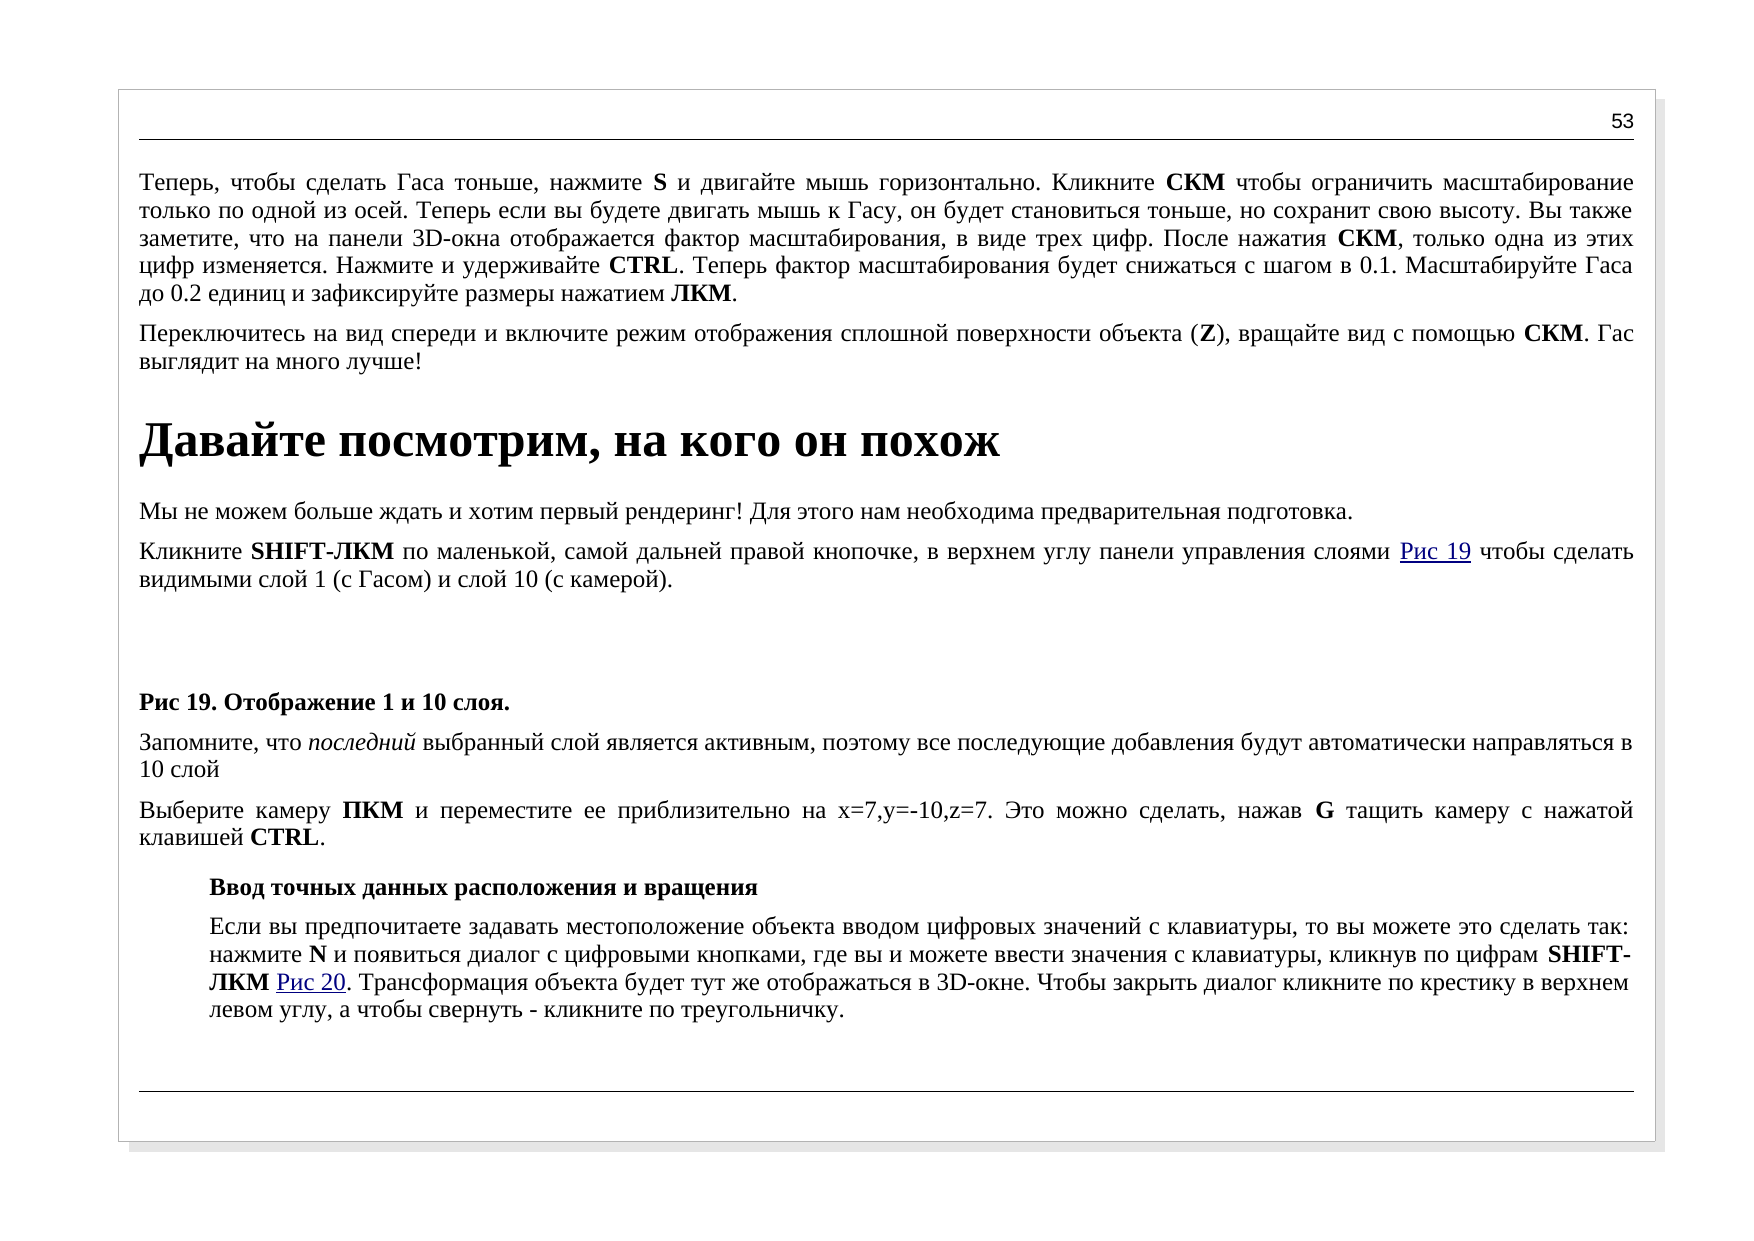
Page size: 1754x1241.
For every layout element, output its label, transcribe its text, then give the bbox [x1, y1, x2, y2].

table_header Ввод точных данных расположения и вращения [206, 864, 1634, 909]
text Запомните, что последний выбранный слой является активным, поэтому все последующие добавления будут автоматически направляться в 10 слой [139, 728, 1634, 783]
table_header [139, 864, 206, 909]
text Кликните SHIFT-ЛКМ по маленькой, самой дальней правой кнопочке, в верхнем углу панели управления слоями Рис 19 чтобы сделать видимыми слой 1 (с Гасом) и слой 10 (с камерой). [139, 537, 1634, 593]
subtitle Давайте посмотрим, на кого он похож [139, 412, 1634, 468]
table_cell Если вы предпочитаете задавать местоположение объекта вводом цифровых значений с клавиатуры, то вы можете это сделать так: нажмите N и появиться диалог с цифровыми кнопками, где вы и можете ввести значения с клавиатуры, кликнув по цифрам SHIFT-ЛКМ Рис 20. Трансформация объекта будет тут же отображаться в 3D-окне. Чтобы закрыть диалог кликните по крестику в верхнем левом углу, а чтобы свернуть - кликните по треугольничку. [206, 910, 1634, 1056]
table_cell [139, 910, 206, 1056]
text Выберите камеру ПКМ и переместите ее приблизительно на x=7,y=-10,z=7. Это можно сделать, нажав G тащить камеру с нажатой клавишей CTRL. [139, 796, 1634, 851]
text Переключитесь на вид спереди и включите режим отображения сплошной поверхности объекта (Z), вращайте вид с помощью СКМ. Гас выглядит на много лучше! [139, 319, 1634, 375]
text Рис 19. Отображение 1 и 10 слоя. [139, 688, 1634, 715]
text Мы не можем больше ждать и хотим первый рендеринг! Для этого нам необходима предварительная подготовка. [139, 497, 1634, 525]
text Теперь, чтобы сделать Гаса тоньше, нажмите S и двигайте мышь горизонтально. Кликните СКМ чтобы ограничить масштабирование только по одной из осей. Теперь если вы будете двигать мышь к Гасу, он будет становиться тоньше, но сохранит свою высоту. Вы также заметите, что на панели 3D-окна отображается фактор масштабирования, в виде трех цифр. После нажатия СКМ, только одна из этих цифр изменяется. Нажмите и удерживайте CTRL. Теперь фактор масштабирования будет снижаться с шагом в 0.1. Масштабируйте Гаса до 0.2 единиц и зафиксируйте размеры нажатием ЛКМ. [139, 168, 1634, 307]
